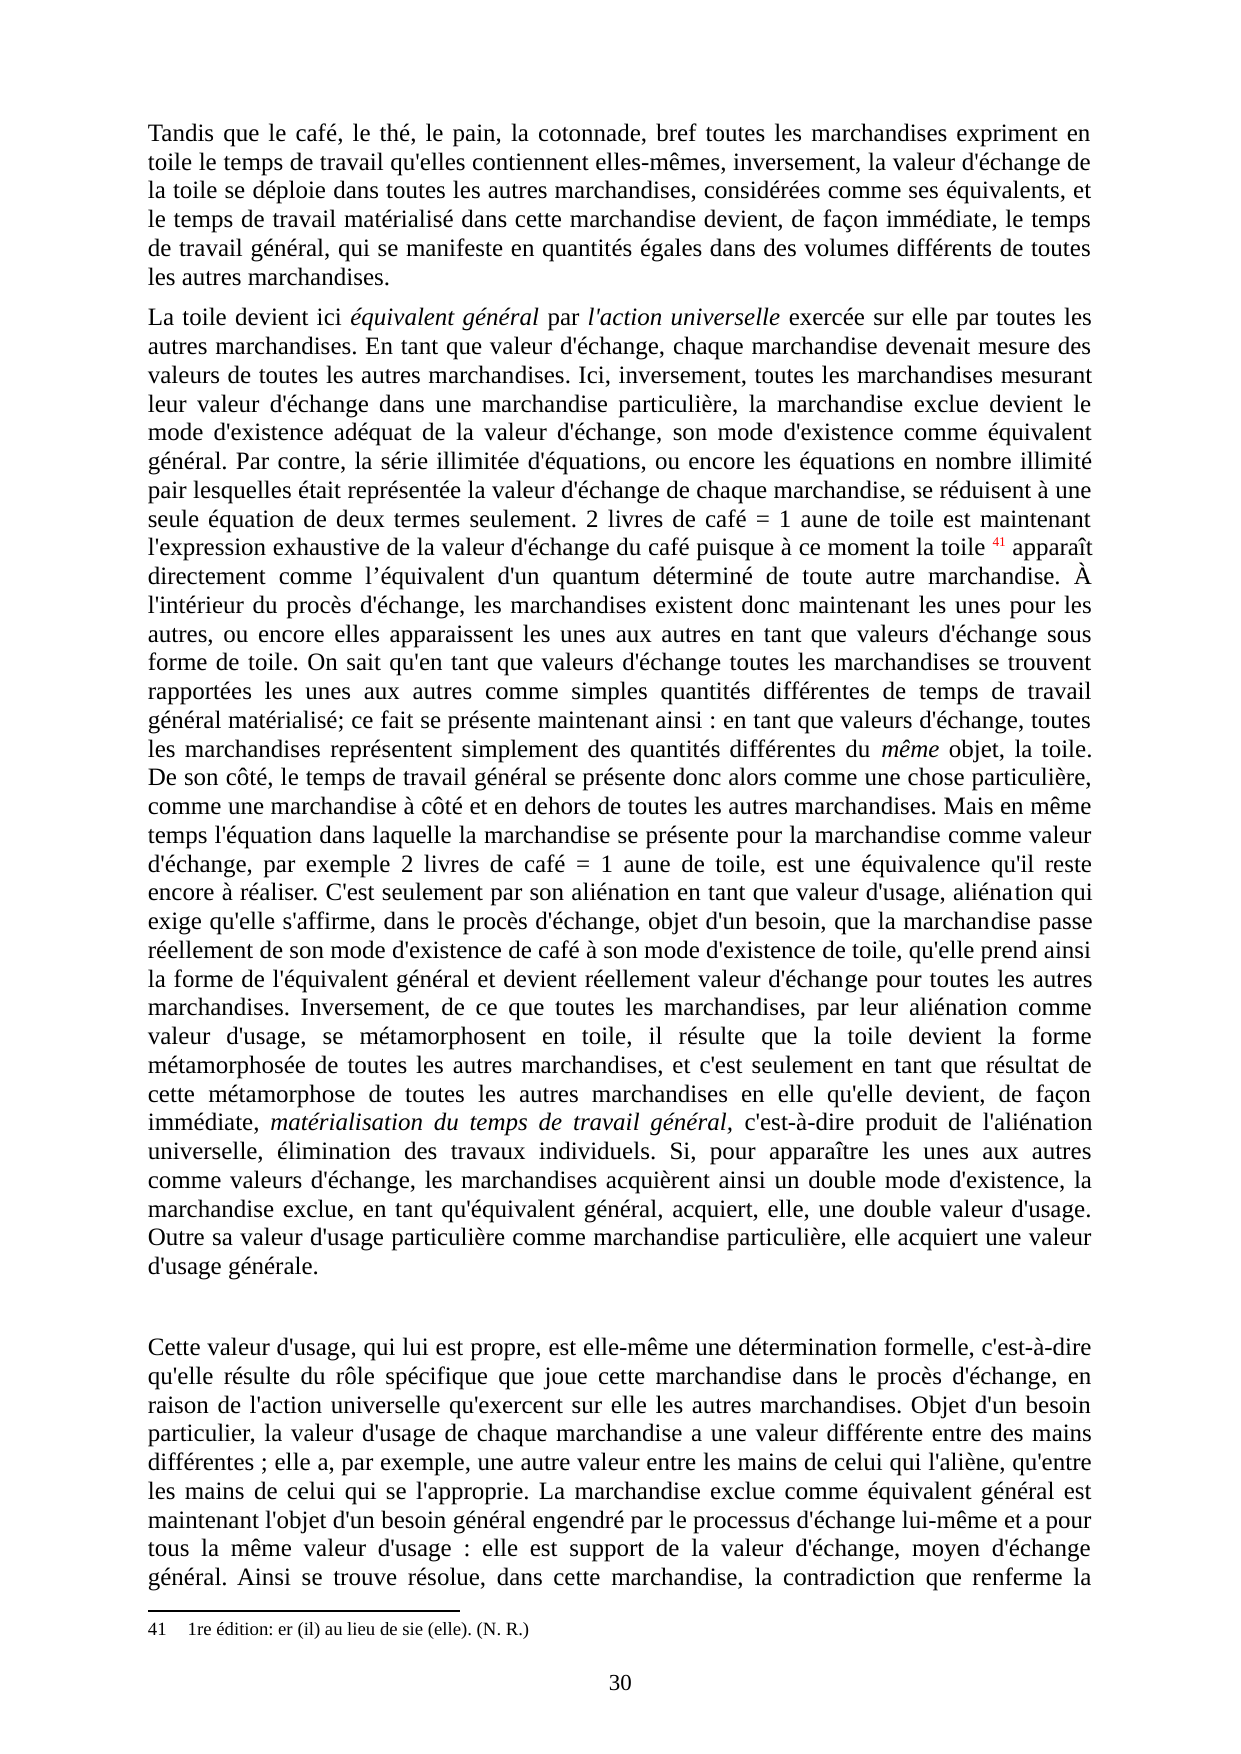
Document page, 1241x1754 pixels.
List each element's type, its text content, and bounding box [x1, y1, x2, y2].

text La toile devient ici équivalent général par l'action universelle exercée sur elle par toutes les autres marchandises. En tant que valeur d'échange, chaque marchandise devenait mesure des valeurs de toutes les autres marchan­dises. Ici, inversement, toutes les marchandises mesurant leur valeur d'échange dans une marchandise particulière, la marchandise exclue devient le mode d'existence adéquat de la valeur d'échange, son mode d'existence comme équivalent général. Par contre, la série illimitée d'équations, ou encore les équations en nombre illimité pair lesquelles était représentée la valeur d'échange de chaque marchandise, se réduisent à une seule équation de deux termes seulement. 2 livres de café = 1 aune de toile est maintenant l'expression exhaus­tive de la valeur d'échange du café puisque à ce moment la toile apparaît directement comme l’équivalent d'un quantum déterminé de toute autre marchandise. À l'intérieur du procès d'échange, les marchandises existent donc maintenant les unes pour les autres, ou encore elles apparaissent les unes aux autres en tant que valeurs d'échange sous forme de toile. On sait qu'en tant que valeurs d'échange toutes les marchandises se trouvent rapportées les unes aux autres comme simples quantités différentes de temps de travail général matérialisé; ce fait se présente maintenant ainsi : en tant que valeurs d'échange, toutes les marchandises représentent simplement des quantités différentes du même objet, la toile. De son côté, le temps de travail général se présente donc alors comme une chose particulière, comme une marchandise à côté et en dehors de toutes les autres marchandises. Mais en même temps l'équation dans laquelle la marchandise se présente pour la marchandise comme valeur d'échange, par exemple 2 livres de café = 1 aune de toile, est une équivalence qu'il reste encore à réaliser. C'est seulement par son aliénation en tant que valeur d'usage, aliéna­tion qui exige qu'elle s'affirme, dans le procès d'échange, objet d'un besoin, que la marchan­dise passe réellement de son mode d'existence de café à son mode d'existence de toile, qu'elle prend ainsi la forme de l'équivalent général et devient réellement valeur d'échan­ge pour toutes les autres marchandises. Inversement, de ce que toutes les marchandises, par leur aliénation comme valeur d'usage, se métamorphosent en toile, il résulte que la toile devient la forme métamorphosée de toutes les autres marchandises, et c'est seulement en tant que résultat de cette métamorphose de toutes les autres marchandises en elle qu'elle devient, de façon immédiate, matérialisation du temps de travail général, c'est-à-dire produit de l'aliénation universelle, élimination des travaux individuels. Si, pour apparaître les unes aux autres comme valeurs d'échange, les marchandises acquièrent ainsi un double mode d'existence, la marchandise exclue, en tant qu'équivalent général, acquiert, elle, une double valeur d'usage. Outre sa valeur d'usage particulière comme marchandise particulière, elle acquiert une valeur d'usage générale. [148, 302, 1093, 1280]
text Cette valeur d'usage, qui lui est propre, est elle-même une détermination formelle, c'est-à-dire qu'elle résulte du rôle spécifique que joue cette marchandise dans le procès d'échange, en raison de l'action universelle qu'exercent sur elle les autres marchandises. Objet d'un besoin particulier, la valeur d'usage de chaque marchandise a une valeur différente entre des mains différentes ; elle a, par exemple, une autre valeur entre les mains de celui qui l'aliène, qu'entre les mains de celui qui se l'approprie. La marchandise exclue comme équivalent général est maintenant l'objet d'un besoin général engendré par le processus d'échange lui-même et a pour tous la même valeur d'usage : elle est support de la valeur d'échange, moyen d'échange général. Ainsi se trouve résolue, dans cette marchandise, la contradiction que renferme la [148, 1332, 1093, 1591]
text 1re édition: er (il) au lieu de sie (elle). (N. R.) [148, 1617, 1093, 1639]
text Tandis que le café, le thé, le pain, la cotonnade, bref toutes les marchandises expriment en toile le temps de travail qu'elles contiennent elles-mêmes, inversement, la valeur d'échange de la toile se déploie dans toutes les autres marchandises, considérées comme ses équivalents, et le temps de travail matérialisé dans cette marchandise devient, de façon immédiate, le temps de travail général, qui se manifeste en quantités égales dans des volumes différents de toutes les autres marchandises. [148, 118, 1093, 291]
